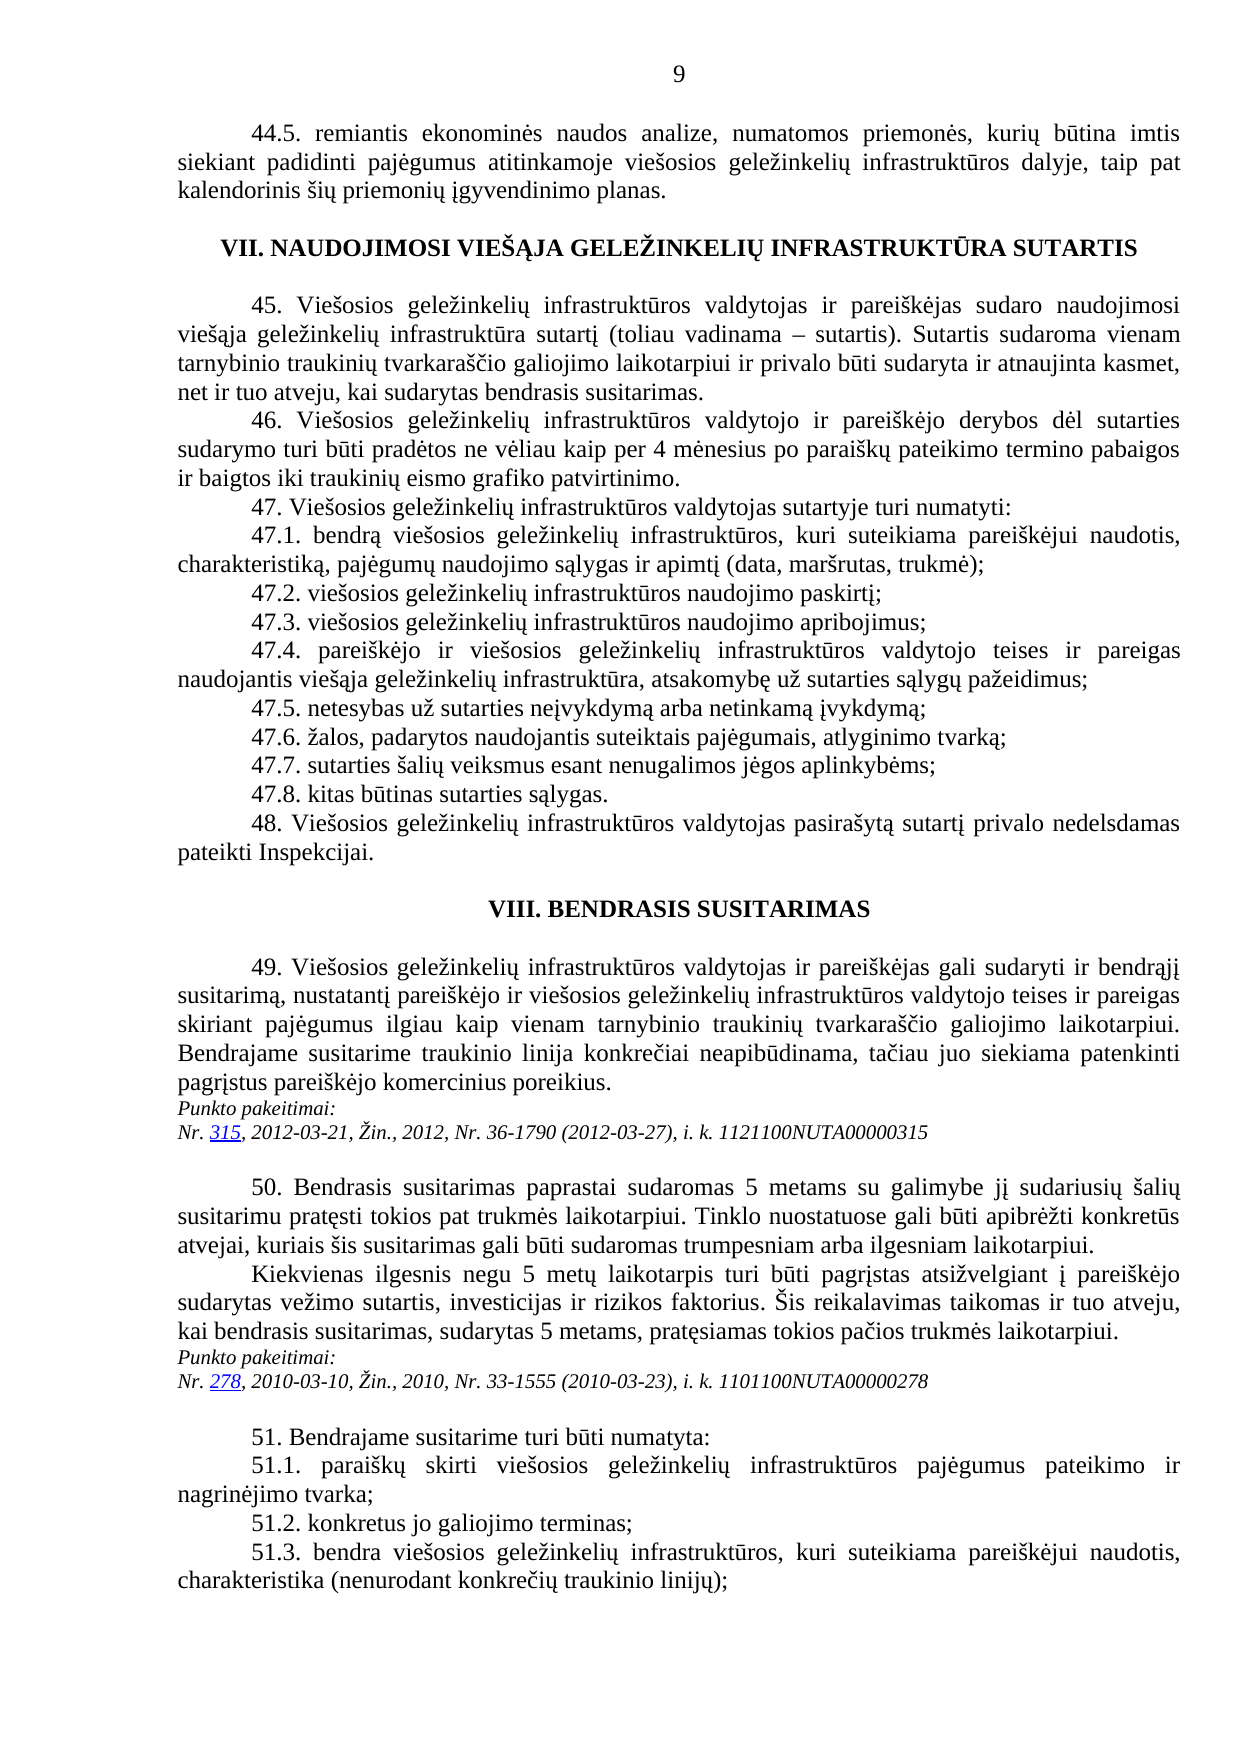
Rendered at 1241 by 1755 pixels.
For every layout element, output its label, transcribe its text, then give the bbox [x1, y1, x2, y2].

text 49. Viešosios geležinkelių infrastruktūros valdytojas ir pareiškėjas gali sudaryti ir bendrąjį susitarimą, nustatantį pareiškėjo ir viešosios geležinkelių infrastruktūros valdytojo teises ir pareigas skiriant pajėgumus ilgiau kaip vienam tarnybinio traukinių tvarkaraščio galiojimo laikotarpiui. Bendrajame susitarime traukinio linija konkrečiai neapibūdinama, tačiau juo siekiama patenkinti pagrįstus pareiškėjo komercinius poreikius. [177, 952, 1181, 1096]
text 46. Viešosios geležinkelių infrastruktūros valdytojo ir pareiškėjo derybos dėl sutarties sudarymo turi būti pradėtos ne vėliau kaip per 4 mėnesius po paraiškų pateikimo termino pabaigos ir baigtos iki traukinių eismo grafiko patvirtinimo. [177, 406, 1181, 492]
text Punkto pakeitimai: [177, 1345, 1181, 1369]
text 47.5. netesybas už sutarties neįvykdymą arba netinkamą įvykdymą; [177, 693, 1181, 722]
text 47.3. viešosios geležinkelių infrastruktūros naudojimo apribojimus; [177, 607, 1181, 636]
text 47.7. sutarties šalių veiksmus esant nenugalimos jėgos aplinkybėms; [177, 751, 1181, 779]
text 48. Viešosios geležinkelių infrastruktūros valdytojas pasirašytą sutartį privalo nedelsdamas pateikti Inspekcijai. [177, 808, 1181, 866]
text 51.3. bendra viešosios geležinkelių infrastruktūros, kuri suteikiama pareiškėjui naudotis, charakteristika (nenurodant konkrečių traukinio linijų); [177, 1537, 1181, 1594]
text 47.6. žalos, padarytos naudojantis suteiktais pajėgumais, atlyginimo tvarką; [177, 722, 1181, 751]
text VIII. BENDRASIS SUSITARIMAS [177, 894, 1181, 923]
text 47.4. pareiškėjo ir viešosios geležinkelių infrastruktūros valdytojo teises ir pareigas naudojantis viešąja geležinkelių infrastruktūra, atsakomybę už sutarties sąlygų pažeidimus; [177, 636, 1181, 693]
text 47.1. bendrą viešosios geležinkelių infrastruktūros, kuri suteikiama pareiškėjui naudotis, charakteristiką, pajėgumų naudojimo sąlygas ir apimtį (data, maršrutas, trukmė); [177, 521, 1181, 578]
text 47.8. kitas būtinas sutarties sąlygas. [177, 779, 1181, 808]
text 50. Bendrasis susitarimas paprastai sudaromas 5 metams su galimybe jį sudariusių šalių susitarimu pratęsti tokios pat trukmės laikotarpiui. Tinklo nuostatuose gali būti apibrėžti konkretūs atvejai, kuriais šis susitarimas gali būti sudaromas trumpesniam arba ilgesniam laikotarpiui. [177, 1172, 1181, 1259]
text Kiekvienas ilgesnis negu 5 metų laikotarpis turi būti pagrįstas atsižvelgiant į pareiškėjo sudarytas vežimo sutartis, investicijas ir rizikos faktorius. Šis reikalavimas taikomas ir tuo atveju, kai bendrasis susitarimas, sudarytas 5 metams, pratęsiamas tokios pačios trukmės laikotarpiui. [177, 1259, 1181, 1345]
text 51. Bendrajame susitarime turi būti numatyta: [177, 1422, 1181, 1451]
text 44.5. remiantis ekonominės naudos analize, numatomos priemonės, kurių būtina imtis siekiant padidinti pajėgumus atitinkamoje viešosios geležinkelių infrastruktūros dalyje, taip pat kalendorinis šių priemonių įgyvendinimo planas. [177, 118, 1181, 204]
text VII. NAUDOJIMOSI VIEŠĄJA GELEŽINKELIŲ INFRASTRUKTŪRA SUTARTIS [177, 233, 1181, 262]
text 45. Viešosios geležinkelių infrastruktūros valdytojas ir pareiškėjas sudaro naudojimosi viešąja geležinkelių infrastruktūra sutartį (toliau vadinama – sutartis). Sutartis sudaroma vienam tarnybinio traukinių tvarkaraščio galiojimo laikotarpiui ir privalo būti sudaryta ir atnaujinta kasmet, net ir tuo atveju, kai sudarytas bendrasis susitarimas. [177, 291, 1181, 406]
text 51.1. paraiškų skirti viešosios geležinkelių infrastruktūros pajėgumus pateikimo ir nagrinėjimo tvarka; [177, 1451, 1181, 1508]
text Punkto pakeitimai: [177, 1096, 1181, 1120]
text Nr. 315, 2012-03-21, Žin., 2012, Nr. 36-1790 (2012-03-27), i. k. 1121100NUTA00000315 [177, 1120, 1181, 1144]
text 47.2. viešosios geležinkelių infrastruktūros naudojimo paskirtį; [177, 578, 1181, 607]
text Nr. 278, 2010-03-10, Žin., 2010, Nr. 33-1555 (2010-03-23), i. k. 1101100NUTA00000278 [177, 1369, 1181, 1393]
text 51.2. konkretus jo galiojimo terminas; [177, 1508, 1181, 1537]
text 47. Viešosios geležinkelių infrastruktūros valdytojas sutartyje turi numatyti: [177, 492, 1181, 521]
